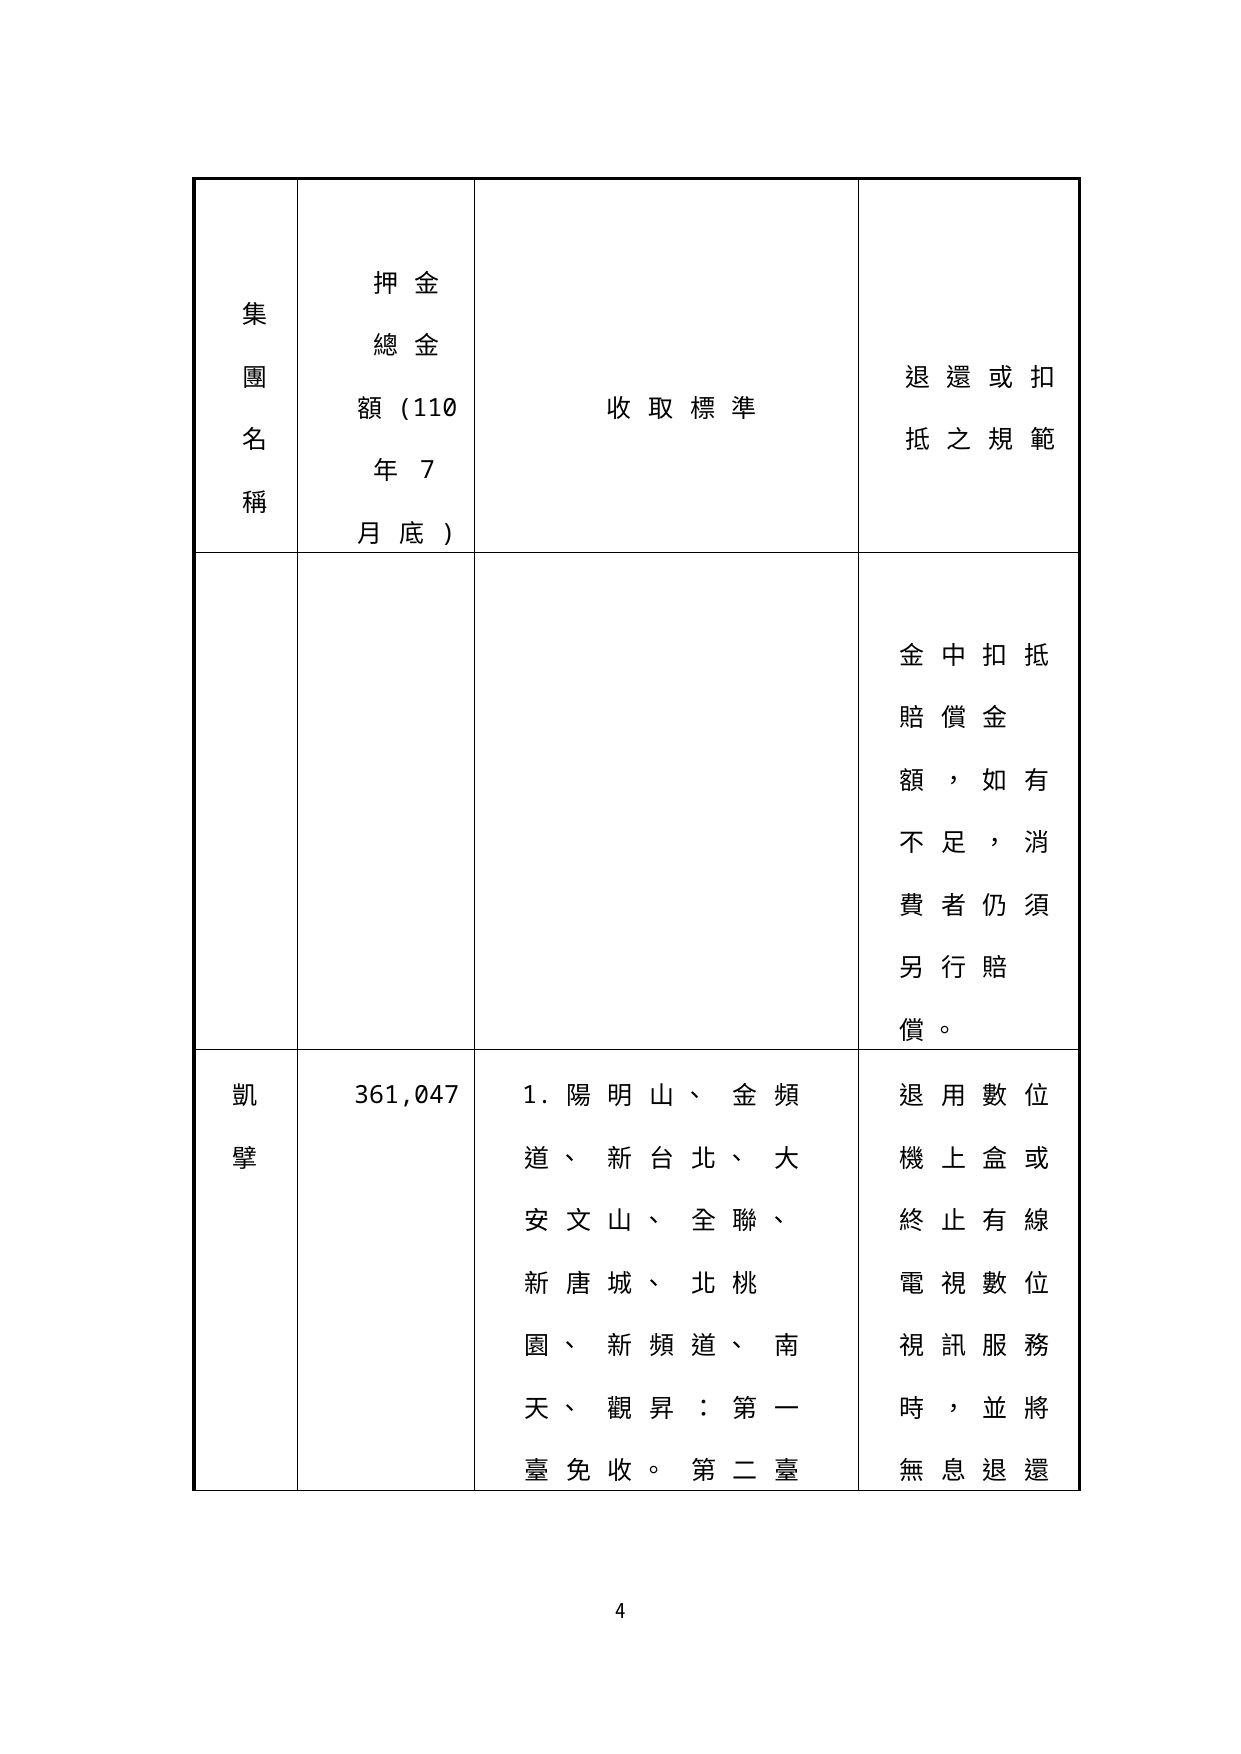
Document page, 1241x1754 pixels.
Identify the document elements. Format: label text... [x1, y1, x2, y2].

table_cell 1.陽明山、金頻道、新台北、大安文山、全聯、新唐城、北桃園、新頻道、南天、觀昇：第一臺免收。第二臺 [475, 1050, 858, 1490]
table_cell 金中扣抵賠償金額，如有不足，消費者仍須另行賠償。 [859, 553, 1078, 1049]
table_cell 凱擘 [196, 1050, 297, 1490]
table_header 集團名稱 [196, 180, 297, 552]
table_header 收取標準 [475, 180, 858, 552]
table_cell [475, 553, 858, 1049]
table_cell [298, 553, 474, 1049]
table_cell 退用數位機上盒或終止有線電視數位視訊服務時，並將無息退還 [859, 1050, 1078, 1490]
table_cell [196, 553, 297, 1049]
table_header 押金總金額(110年7月底) [298, 180, 474, 552]
table_header 退還或扣抵之規範 [859, 180, 1078, 552]
table_cell 361,047 [298, 1050, 474, 1490]
